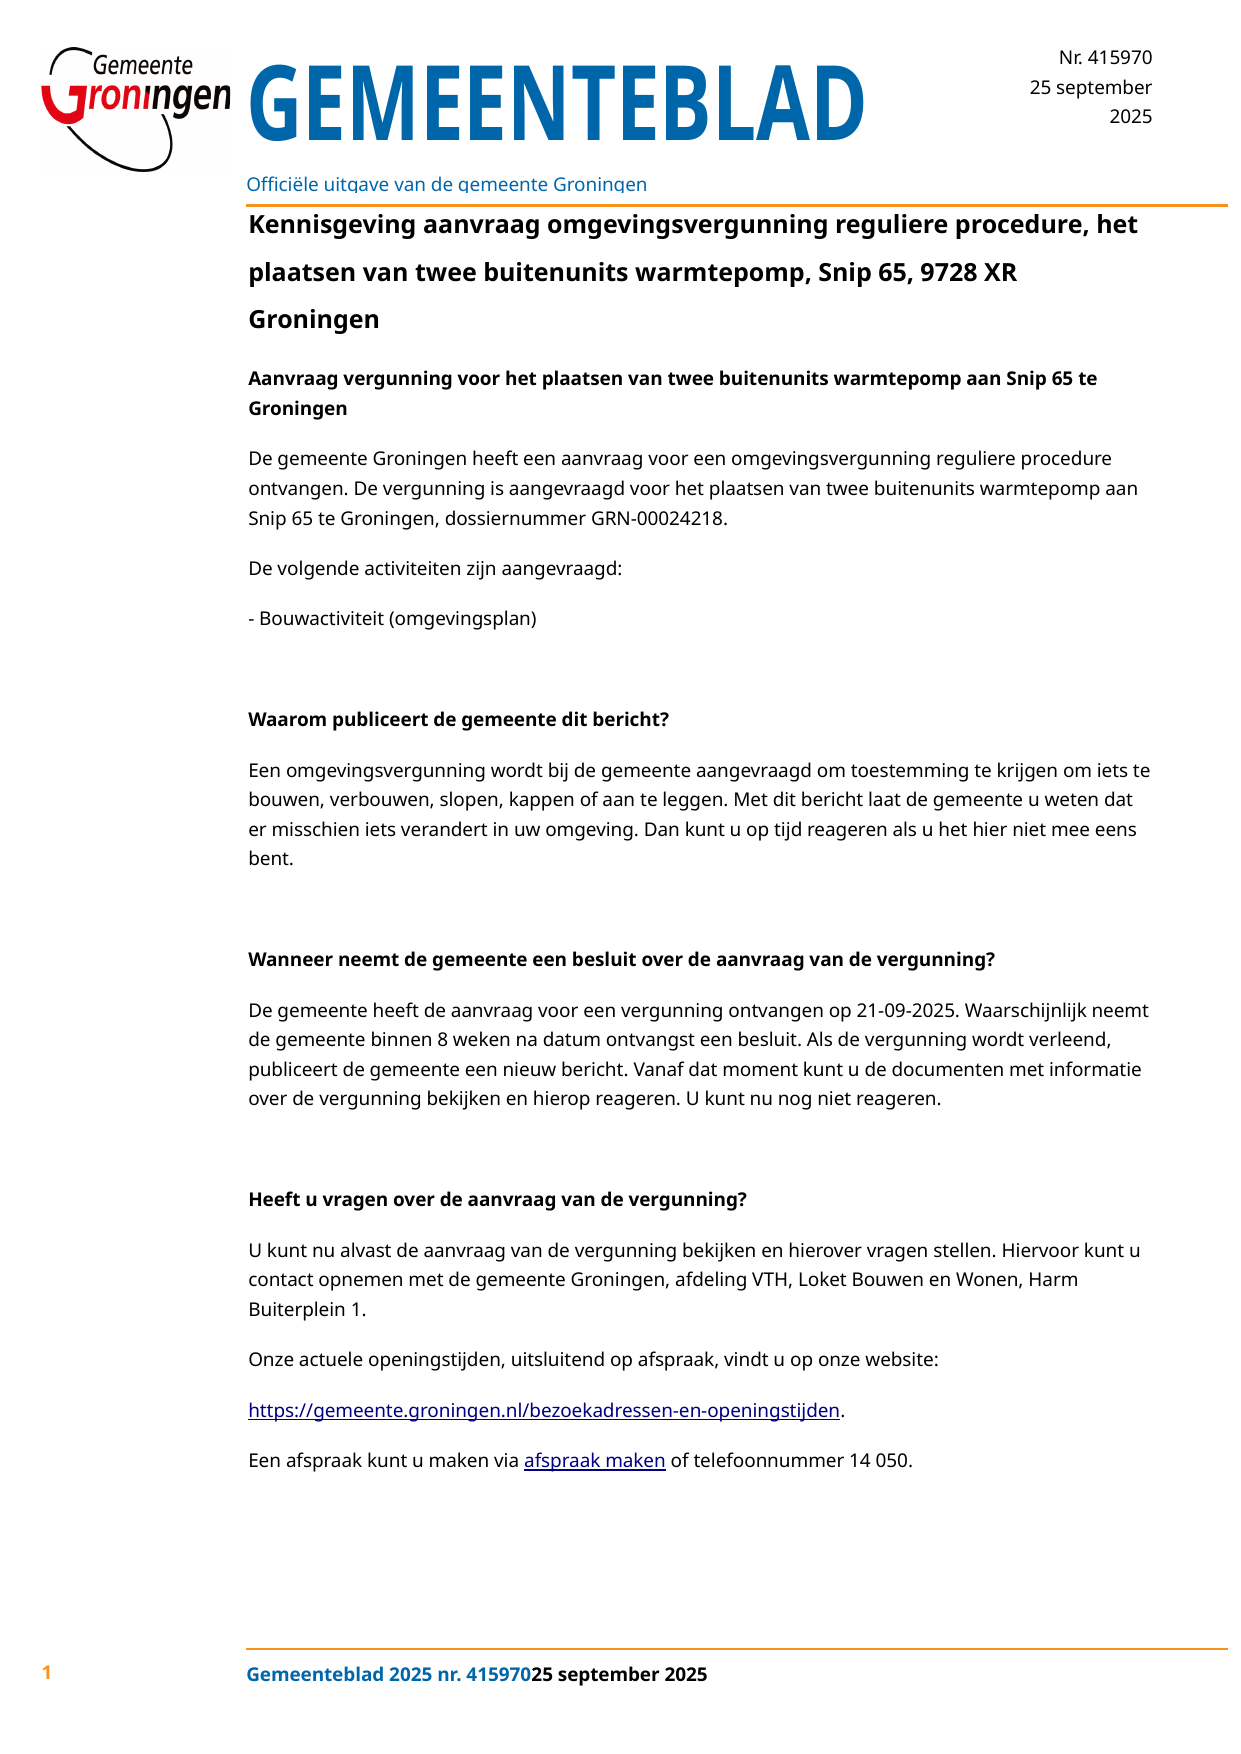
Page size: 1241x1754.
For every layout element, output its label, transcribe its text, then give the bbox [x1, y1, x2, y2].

text Een omgevingsvergunning wordt bij de gemeente aangevraagd om toestemming te krijgen om iets te bouwen, verbouwen, slopen, kappen of aan te leggen. Met dit bericht laat de gemeente u weten dat er misschien iets verandert in uw omgeving. Dan kunt u op tijd reageren als u het hier niet mee eens bent. [248, 757, 1152, 871]
text De volgende activiteiten zijn aangevraagd: [248, 555, 1152, 581]
picture [41, 47, 231, 172]
text Wanneer neemt de gemeente een besluit over de aanvraag van de vergunning? [248, 946, 1152, 972]
text Heeft u vragen over de aanvraag van de vergunning? [248, 1186, 1152, 1212]
text Waarom publiceert de gemeente dit bericht? [248, 706, 1152, 732]
text Een afspraak kunt u maken via afspraak maken of telefoonnummer 14 050. [248, 1447, 1152, 1473]
text Onze actuele openingstijden, uitsluitend op afspraak, vindt u op onze website: [248, 1346, 1152, 1372]
text https://gemeente.groningen.nl/bezoekadressen-en-openingstijden. [248, 1397, 1152, 1422]
text De gemeente Groningen heeft een aanvraag voor een omgevingsvergunning reguliere procedure ontvangen. De vergunning is aangevraagd voor het plaatsen van twee buitenunits warmtepomp aan Snip 65 te Groningen, dossiernummer GRN-00024218. [248, 446, 1152, 530]
text U kunt nu alvast de aanvraag van de vergunning bekijken en hierover vragen stellen. Hiervoor kunt u contact opnemen met de gemeente Groningen, afdeling VTH, Loket Bouwen en Wonen, Harm Buiterplein 1. [248, 1237, 1152, 1322]
text Kennisgeving aanvraag omgevingsvergunning reguliere procedure, het plaatsen van twee buitenunits warmtepomp, Snip 65, 9728 XR Groningen [248, 207, 1152, 336]
text Aanvraag vergunning voor het plaatsen van twee buitenunits warmtepomp aan Snip 65 te Groningen [248, 366, 1152, 421]
text De gemeente heeft de aanvraag voor een vergunning ontvangen op 21-09-2025. Waarschijnlijk neemt de gemeente binnen 8 weken na datum ontvangst een besluit. Als de vergunning wordt verleend, publiceert de gemeente een nieuw bericht. Vanaf dat moment kunt u de documenten met informatie over de vergunning bekijken en hierop reageren. U kunt nu nog niet reageren. [248, 997, 1152, 1111]
text - Bouwactiviteit (omgevingsplan) [248, 606, 1152, 631]
